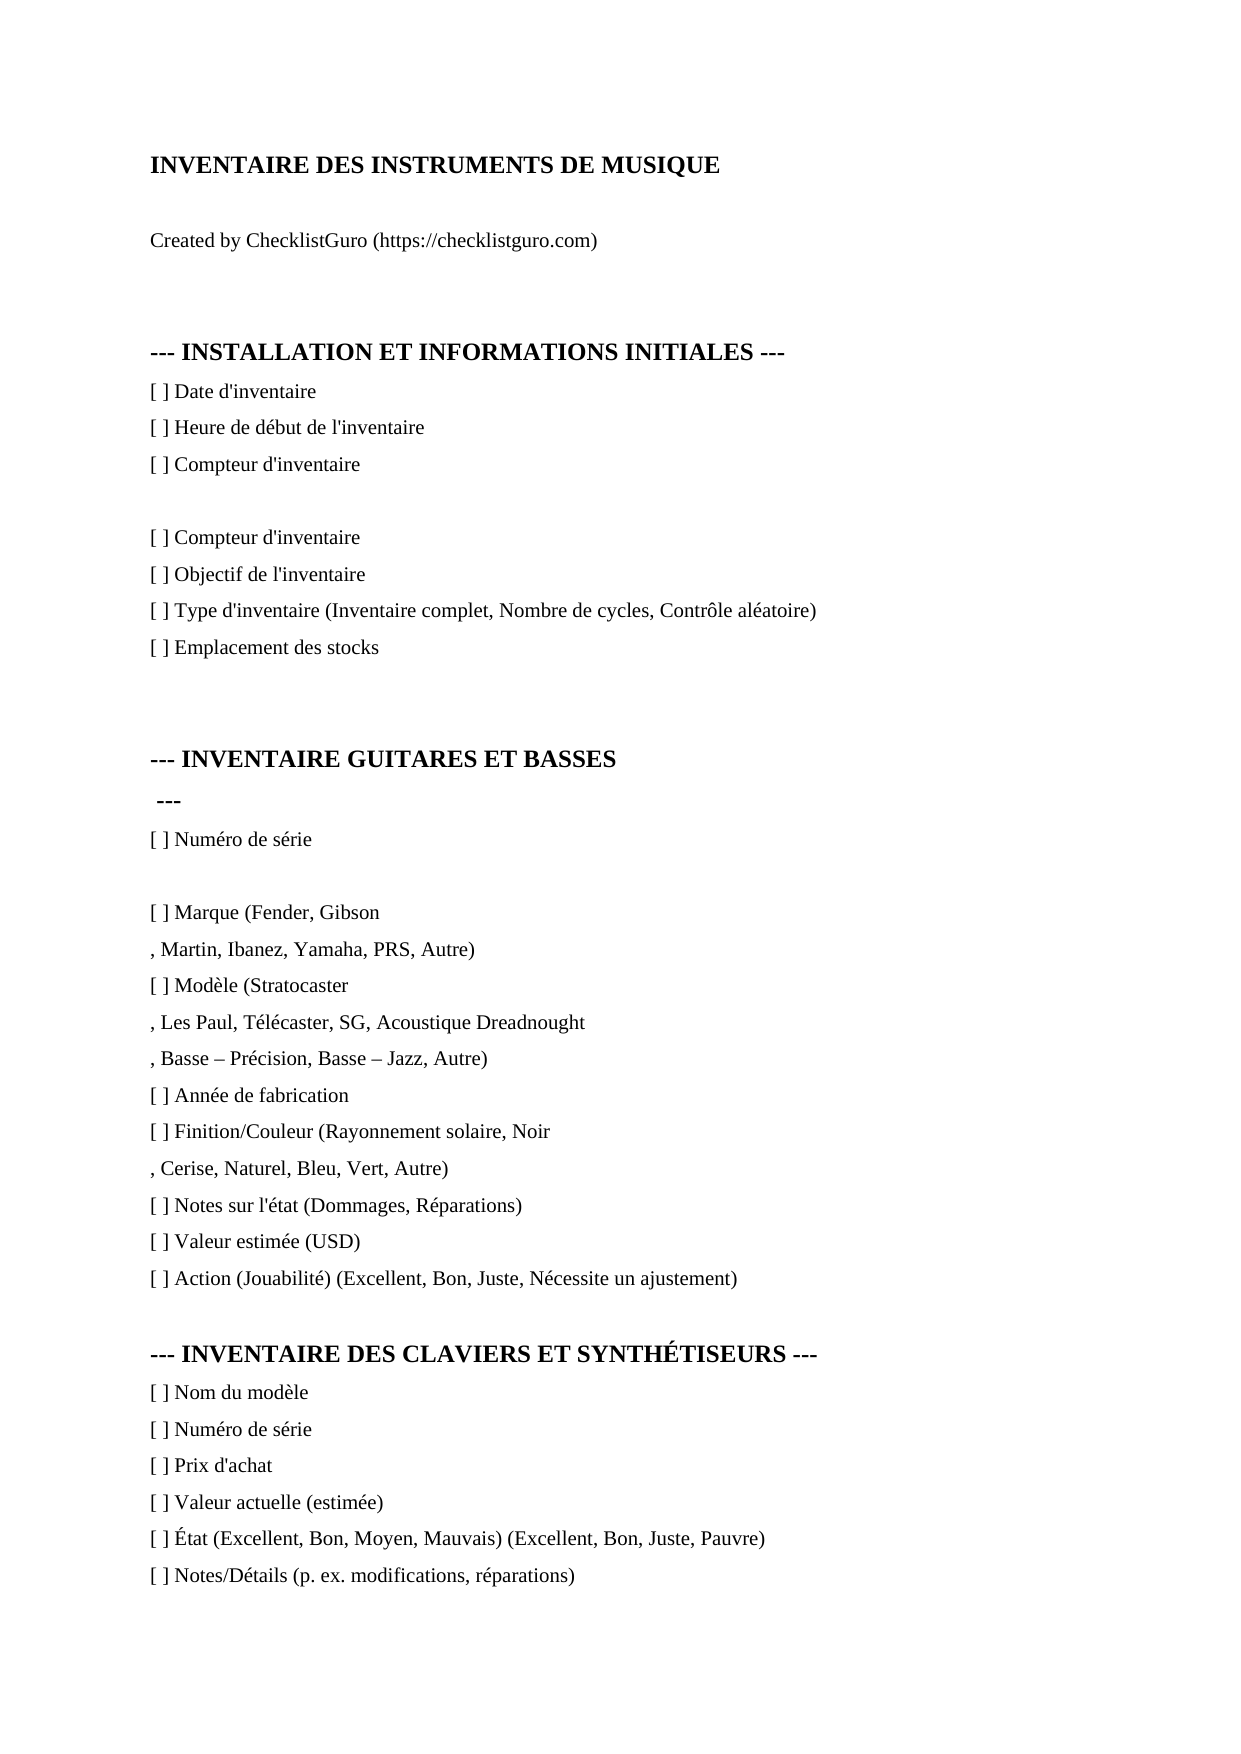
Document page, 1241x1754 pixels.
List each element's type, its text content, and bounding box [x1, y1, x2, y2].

text [ ] État (Excellent, Bon, Moyen, Mauvais) (Excellent, Bon, Juste, Pauvre) [150, 1526, 1090, 1550]
text , Basse – Précision, Basse – Jazz, Autre) [150, 1046, 1090, 1070]
text [ ] Compteur d'inventaire [150, 525, 1090, 549]
text [ ] Compteur d'inventaire [150, 452, 1090, 476]
text --- INVENTAIRE DES CLAVIERS ET SYNTHÉTISEURS --- [150, 1339, 1090, 1367]
text [ ] Prix d'achat [150, 1453, 1090, 1477]
text --- INSTALLATION ET INFORMATIONS INITIALES --- [150, 337, 1090, 366]
text --- [150, 786, 1090, 814]
text [ ] Notes/Détails (p. ex. modifications, réparations) [150, 1563, 1090, 1587]
text [ ] Emplacement des stocks [150, 635, 1090, 659]
text [ ] Objectif de l'inventaire [150, 562, 1090, 586]
text , Les Paul, Télécaster, SG, Acoustique Dreadnought [150, 1010, 1090, 1034]
text [ ] Marque (Fender, Gibson [150, 900, 1090, 924]
text [ ] Année de fabrication [150, 1083, 1090, 1107]
text [ ] Finition/Couleur (Rayonnement solaire, Noir [150, 1119, 1090, 1143]
text , Martin, Ibanez, Yamaha, PRS, Autre) [150, 937, 1090, 961]
text [ ] Numéro de série [150, 827, 1090, 851]
text [ ] Notes sur l'état (Dommages, Réparations) [150, 1192, 1090, 1217]
text Created by ChecklistGuro (https://checklistguro.com) [150, 228, 1090, 252]
text [ ] Modèle (Stratocaster [150, 973, 1090, 997]
text [ ] Valeur estimée (USD) [150, 1229, 1090, 1253]
text [ ] Nom du modèle [150, 1380, 1090, 1404]
text [ ] Numéro de série [150, 1417, 1090, 1441]
text [ ] Heure de début de l'inventaire [150, 415, 1090, 439]
text [ ] Type d'inventaire (Inventaire complet, Nombre de cycles, Contrôle aléatoire) [150, 598, 1090, 622]
text INVENTAIRE DES INSTRUMENTS DE MUSIQUE [150, 150, 1090, 179]
text [ ] Action (Jouabilité) (Excellent, Bon, Juste, Nécessite un ajustement) [150, 1266, 1090, 1290]
text [ ] Valeur actuelle (estimée) [150, 1490, 1090, 1514]
text , Cerise, Naturel, Bleu, Vert, Autre) [150, 1156, 1090, 1180]
text --- INVENTAIRE GUITARES ET BASSES [150, 744, 1090, 773]
text [ ] Date d'inventaire [150, 379, 1090, 403]
